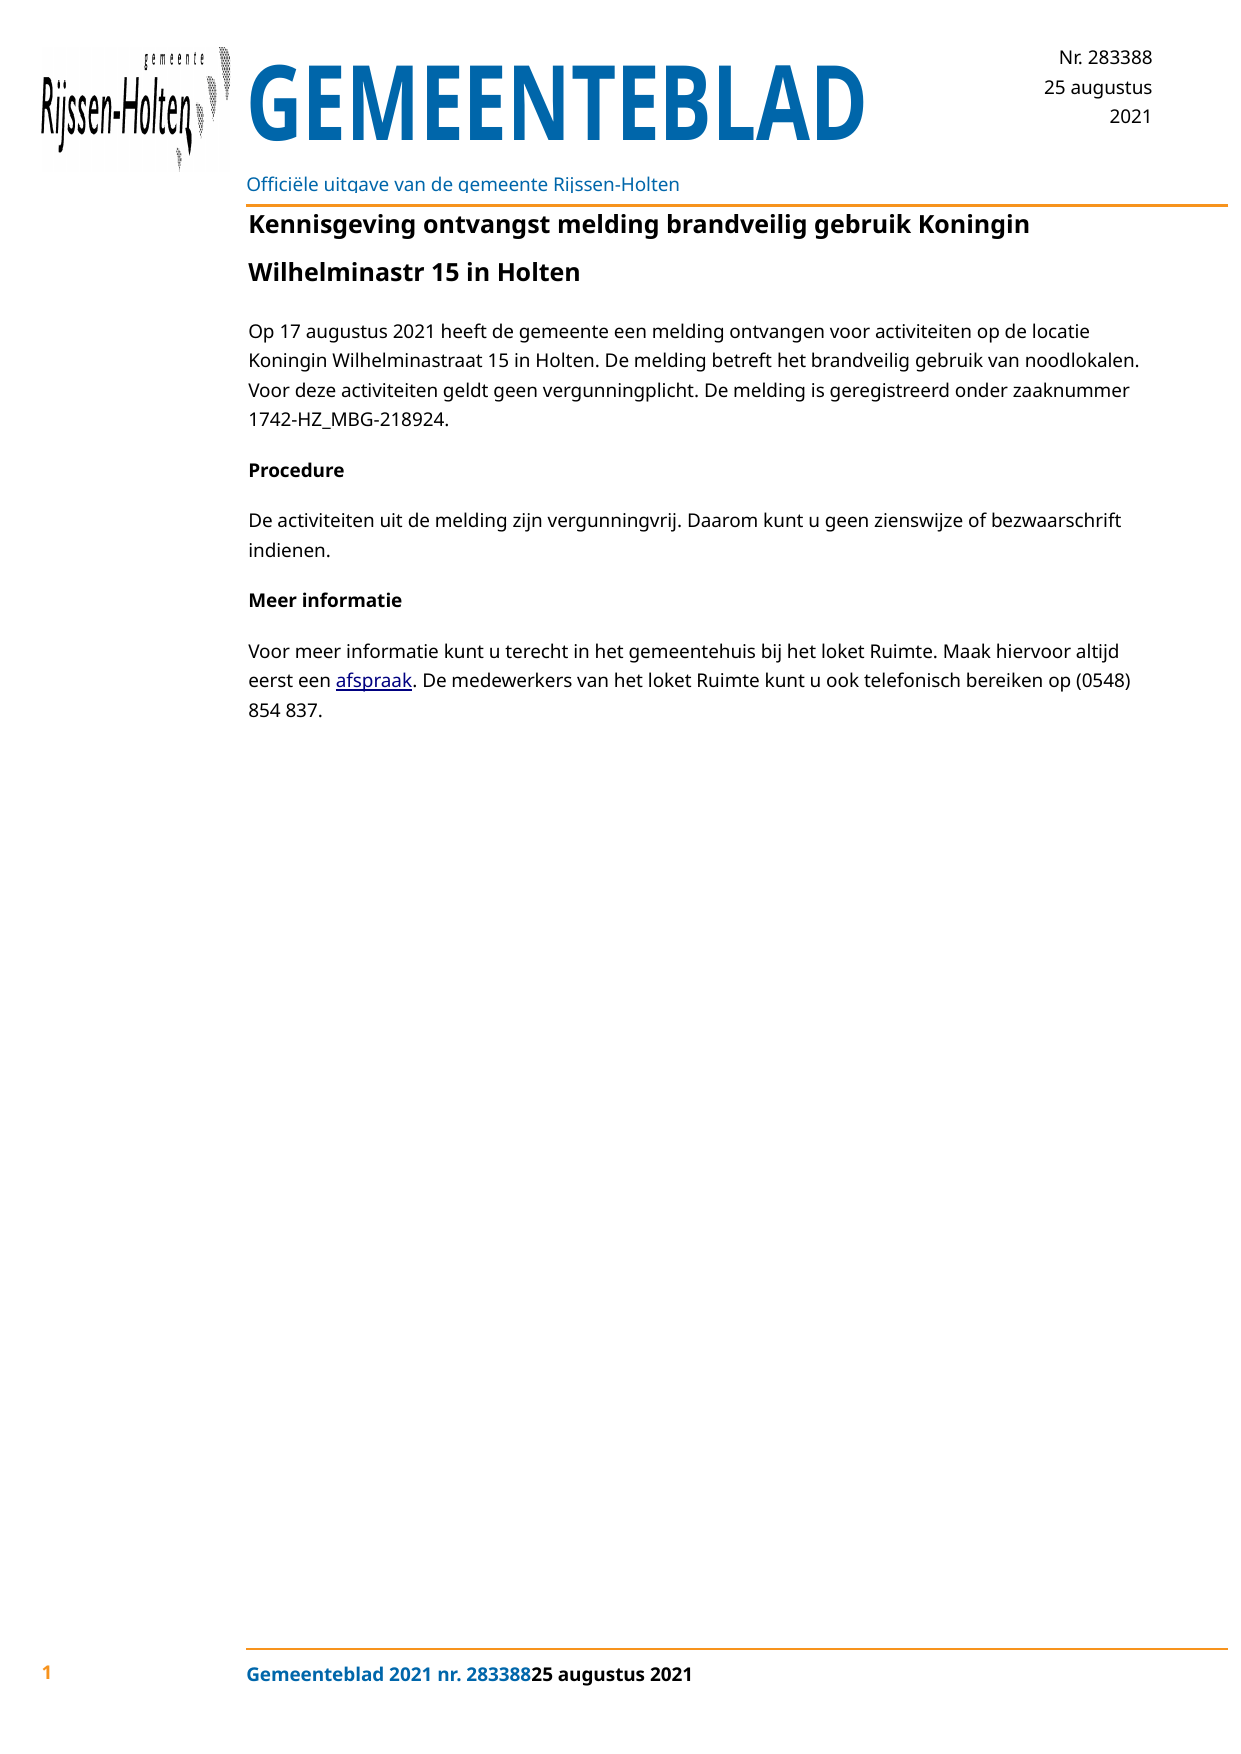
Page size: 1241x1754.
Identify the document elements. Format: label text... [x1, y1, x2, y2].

picture [41, 47, 231, 172]
text Kennisgeving ontvangst melding brandveilig gebruik Koningin Wilhelminastr 15 in Holten [248, 207, 1152, 288]
text Meer informatie [248, 587, 1152, 613]
text Procedure [248, 457, 1152, 483]
text De activiteiten uit de melding zijn vergunningvrij. Daarom kunt u geen zienswijze of bezwaarschrift indienen. [248, 507, 1152, 563]
text Voor meer informatie kunt u terecht in het gemeentehuis bij het loket Ruimte. Maak hiervoor altijd eerst een afspraak. De medewerkers van het loket Ruimte kunt u ook telefonisch bereiken op (0548) 854 837. [248, 638, 1152, 723]
text Op 17 augustus 2021 heeft de gemeente een melding ontvangen voor activiteiten op de locatie Koningin Wilhelminastraat 15 in Holten. De melding betreft het brandveilig gebruik van noodlokalen. Voor deze activiteiten geldt geen vergunningplicht. De melding is geregistreerd onder zaaknummer 1742-HZ_MBG-218924. [248, 318, 1152, 432]
